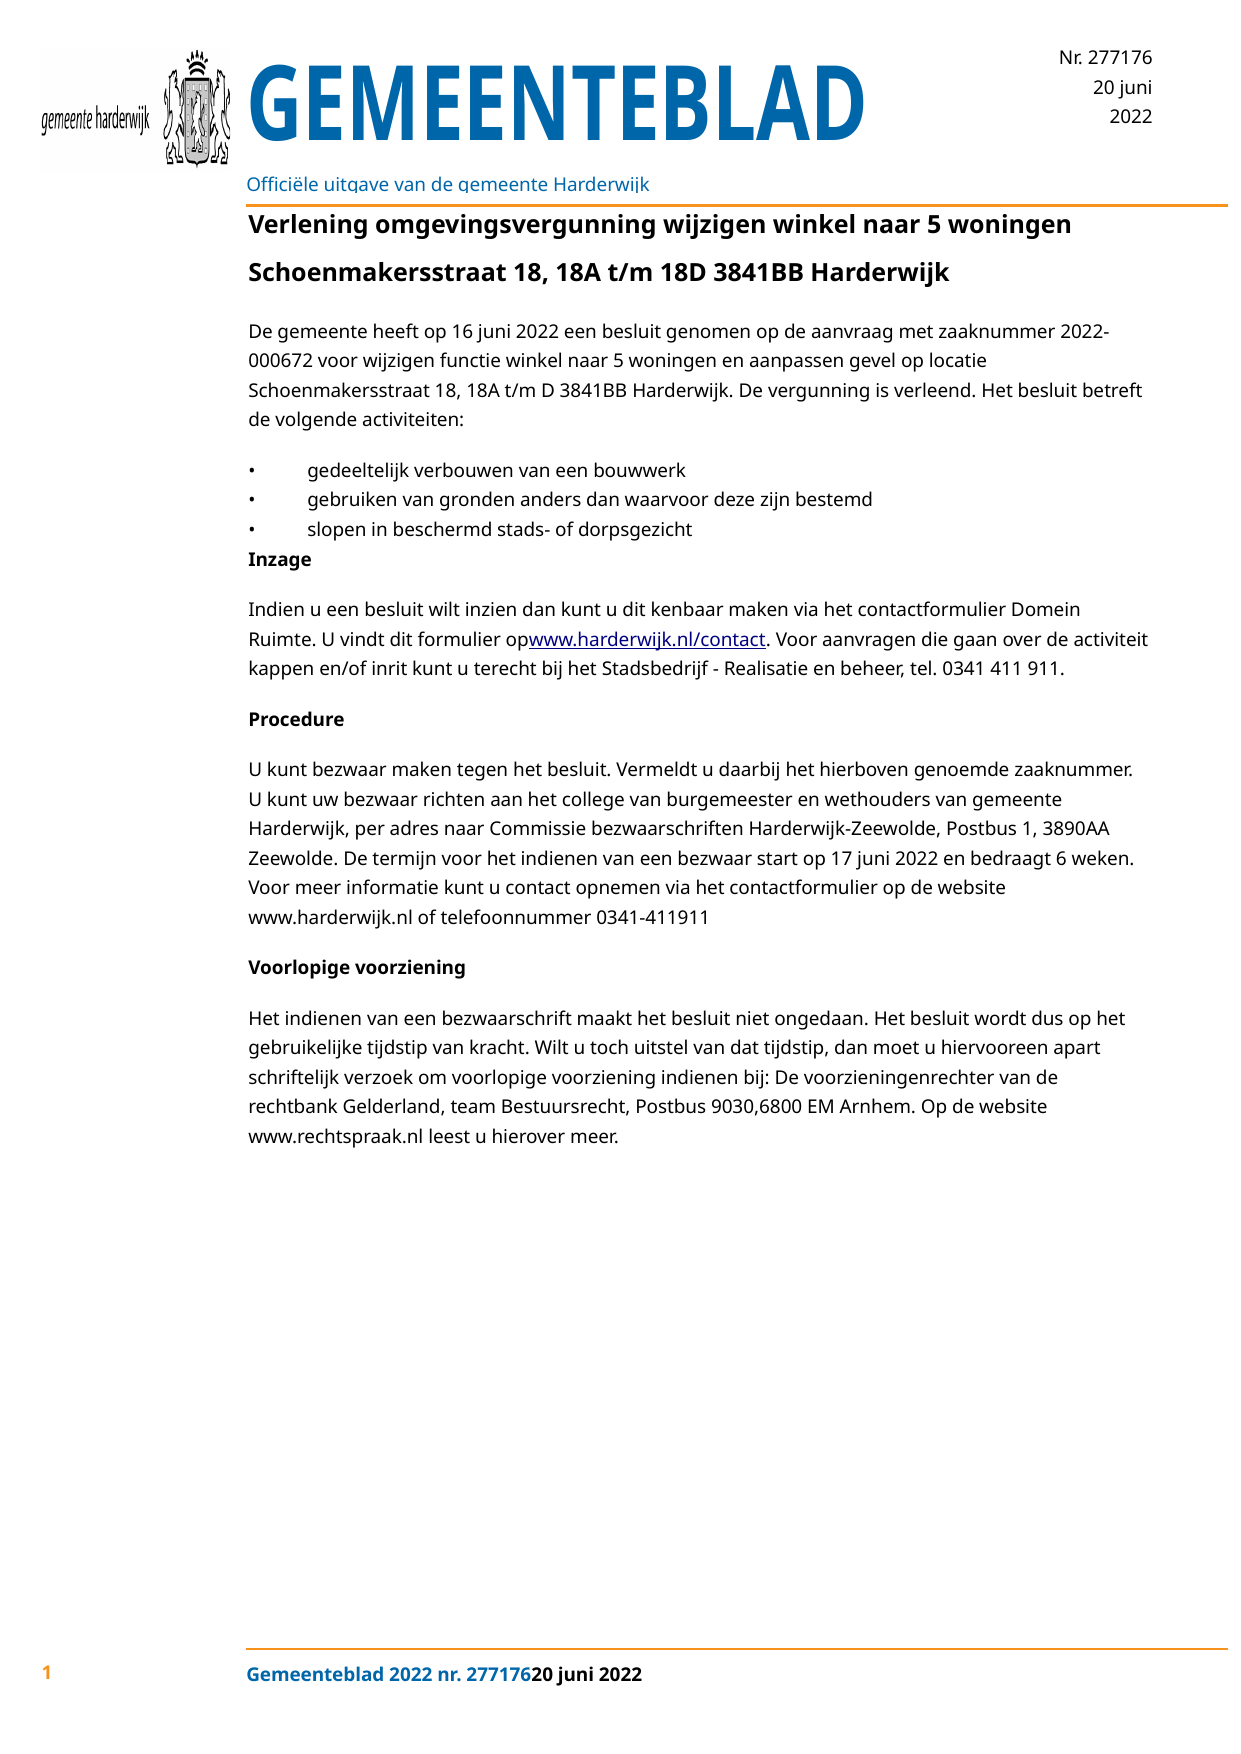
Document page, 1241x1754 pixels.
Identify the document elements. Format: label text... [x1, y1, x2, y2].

list gedeeltelijk verbouwen van een bouwwerk [248, 457, 1152, 483]
text U kunt bezwaar maken tegen het besluit. Vermeldt u daarbij het hierboven genoemde zaaknummer. U kunt uw bezwaar richten aan het college van burgemeester en wethouders van gemeente Harderwijk, per adres naar Commissie bezwaarschriften Harderwijk-Zeewolde, Postbus 1, 3890AA Zeewolde. De termijn voor het indienen van een bezwaar start op 17 juni 2022 en bedraagt 6 weken. Voor meer informatie kunt u contact opnemen via het contactformulier op de website www.harderwijk.nl of telefoonnummer 0341-411911 [248, 756, 1152, 930]
text Procedure [248, 706, 1152, 732]
text Indien u een besluit wilt inzien dan kunt u dit kenbaar maken via het contactformulier Domein Ruimte. U vindt dit formulier opwww.harderwijk.nl/contact. Voor aanvragen die gaan over de activiteit kappen en/of inrit kunt u terecht bij het Stadsbedrijf - Realisatie en beheer, tel. 0341 411 911. [248, 596, 1152, 681]
text Het indienen van een bezwaarschrift maakt het besluit niet ongedaan. Het besluit wordt dus op het gebruikelijke tijdstip van kracht. Wilt u toch uitstel van dat tijdstip, dan moet u hiervooreen apart schriftelijk verzoek om voorlopige voorziening indienen bij: De voorzieningenrechter van de rechtbank Gelderland, team Bestuursrecht, Postbus 9030,6800 EM Arnhem. Op de website www.rechtspraak.nl leest u hierover meer. [248, 1005, 1152, 1149]
text Verlening omgevingsvergunning wijzigen winkel naar 5 woningen Schoenmakersstraat 18, 18A t/m 18D 3841BB Harderwijk [248, 207, 1152, 288]
text Inzage [248, 546, 1152, 572]
text Voorlopige voorziening [248, 954, 1152, 980]
list slopen in beschermd stads- of dorpsgezicht [248, 516, 1152, 542]
list gebruiken van gronden anders dan waarvoor deze zijn bestemd [248, 487, 1152, 512]
picture [41, 47, 231, 172]
text De gemeente heeft op 16 juni 2022 een besluit genomen op de aanvraag met zaaknummer 2022-000672 voor wijzigen functie winkel naar 5 woningen en aanpassen gevel op locatie Schoenmakersstraat 18, 18A t/m D 3841BB Harderwijk. De vergunning is verleend. Het besluit betreft de volgende activiteiten: [248, 318, 1152, 432]
